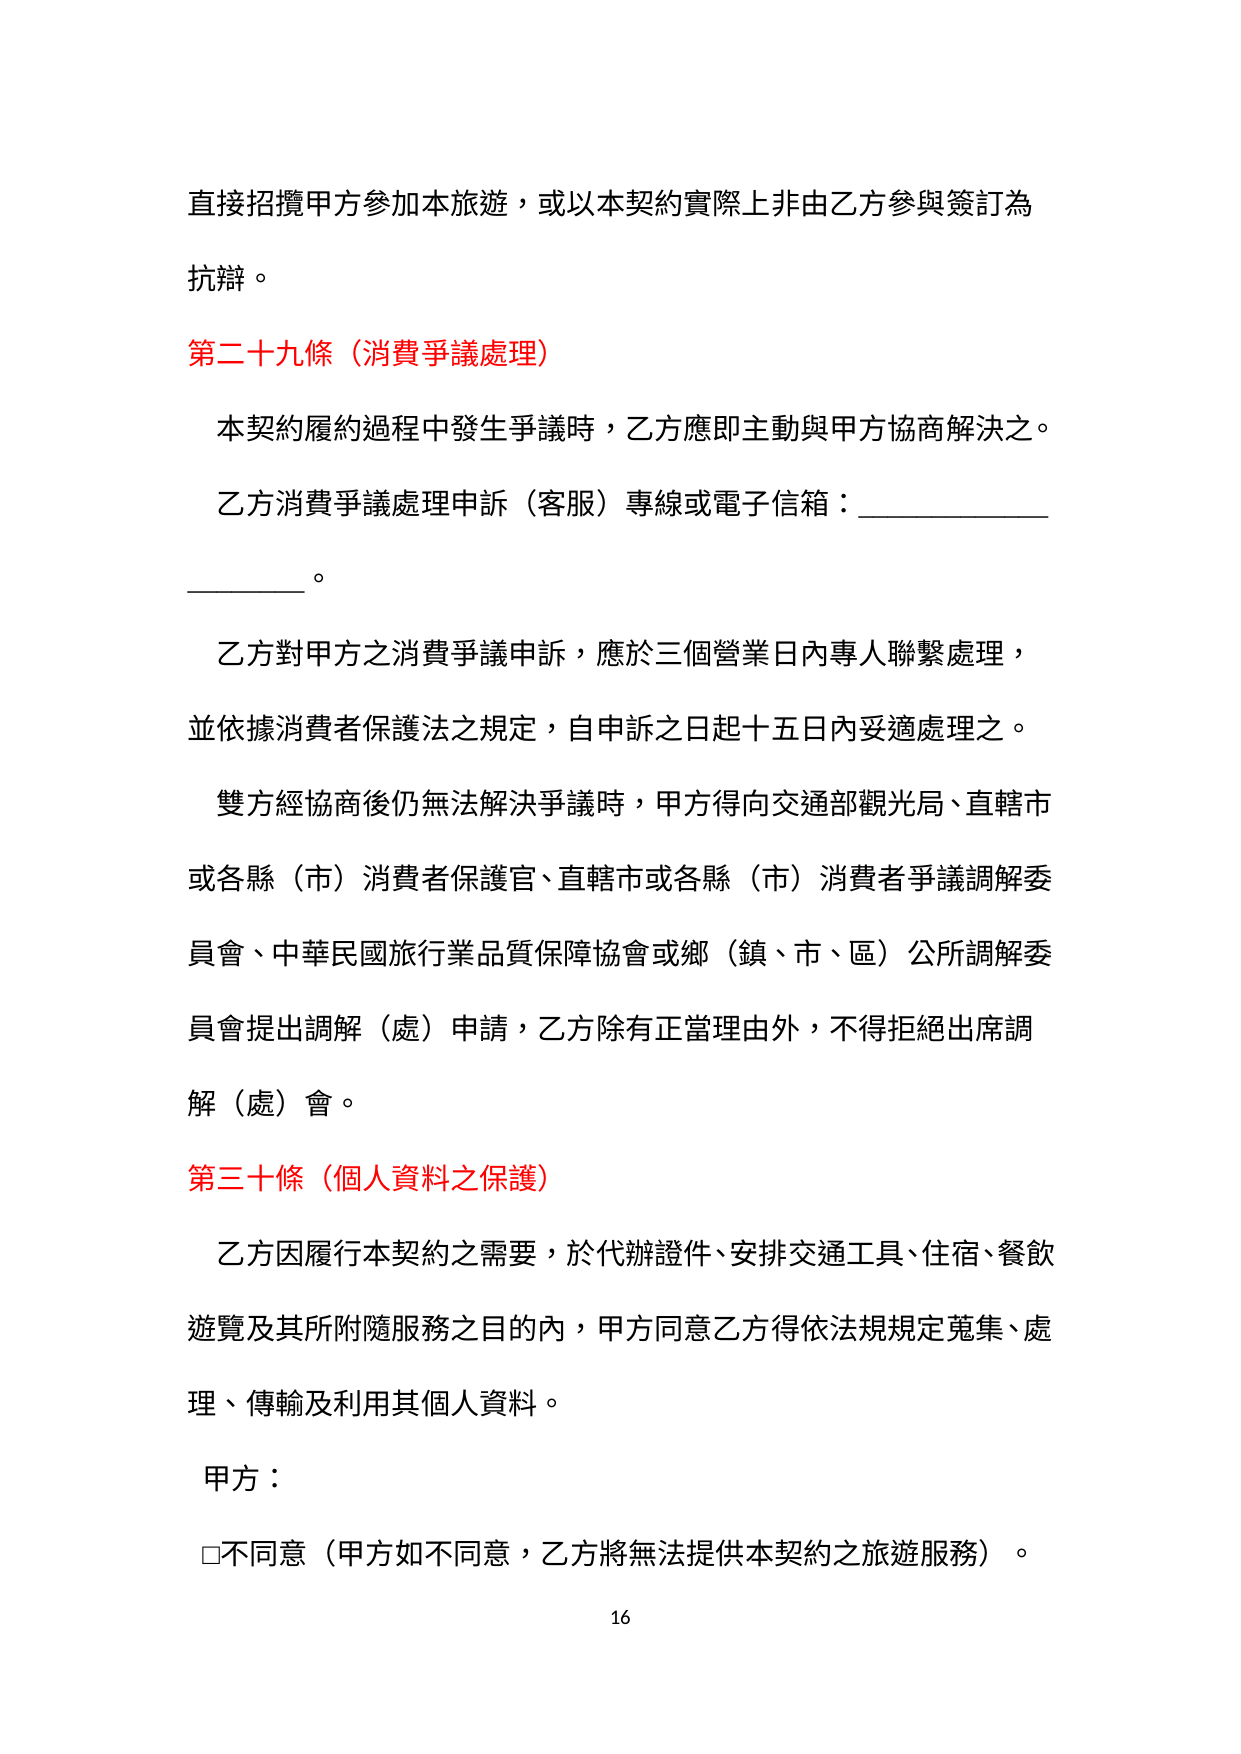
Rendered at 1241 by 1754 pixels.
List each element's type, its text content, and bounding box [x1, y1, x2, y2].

text 乙方對甲方之消費爭議申訴，應於三個營業日內專人聯繫處理，並依據消費者保護法之規定，自申訴之日起十五日內妥適處理之。 [187, 614, 1053, 764]
text 本契約履約過程中發生爭議時，乙方應即主動與甲方協商解決之。 [187, 389, 1053, 464]
text 甲乙雙方應以誠信原則履行本契約。乙方依旅行業管理規則之規定，委託他旅行業代為招攬時，不得以未直接收甲方繳納費用，或以非直接招攬甲方參加本旅遊，或以本契約實際上非由乙方參與簽訂為抗辯。 [187, 164, 1053, 314]
text 乙方消費爭議處理申訴（客服）專線或電子信箱：_____________________。 [187, 464, 1053, 614]
text 乙方因履行本契約之需要，於代辦證件、安排交通工具、住宿、餐飲、遊覽及其所附隨服務之目的內，甲方同意乙方得依法規規定蒐集、處理、傳輸及利用其個人資料。 [187, 1214, 1053, 1439]
text 甲方： [187, 1439, 1053, 1514]
text 第二十九條（消費爭議處理） [187, 314, 1053, 389]
text 第三十條（個人資料之保護） [187, 1139, 1053, 1214]
text 雙方經協商後仍無法解決爭議時，甲方得向交通部觀光局、直轄市或各縣（市）消費者保護官、直轄市或各縣（市）消費者爭議調解委員會、中華民國旅行業品質保障協會或鄉（鎮、市、區）公所調解委員會提出調解（處）申請，乙方除有正當理由外，不得拒絕出席調解（處）會。 [187, 764, 1053, 1139]
text □不同意（甲方如不同意，乙方將無法提供本契約之旅遊服務）。 [187, 1514, 1053, 1589]
